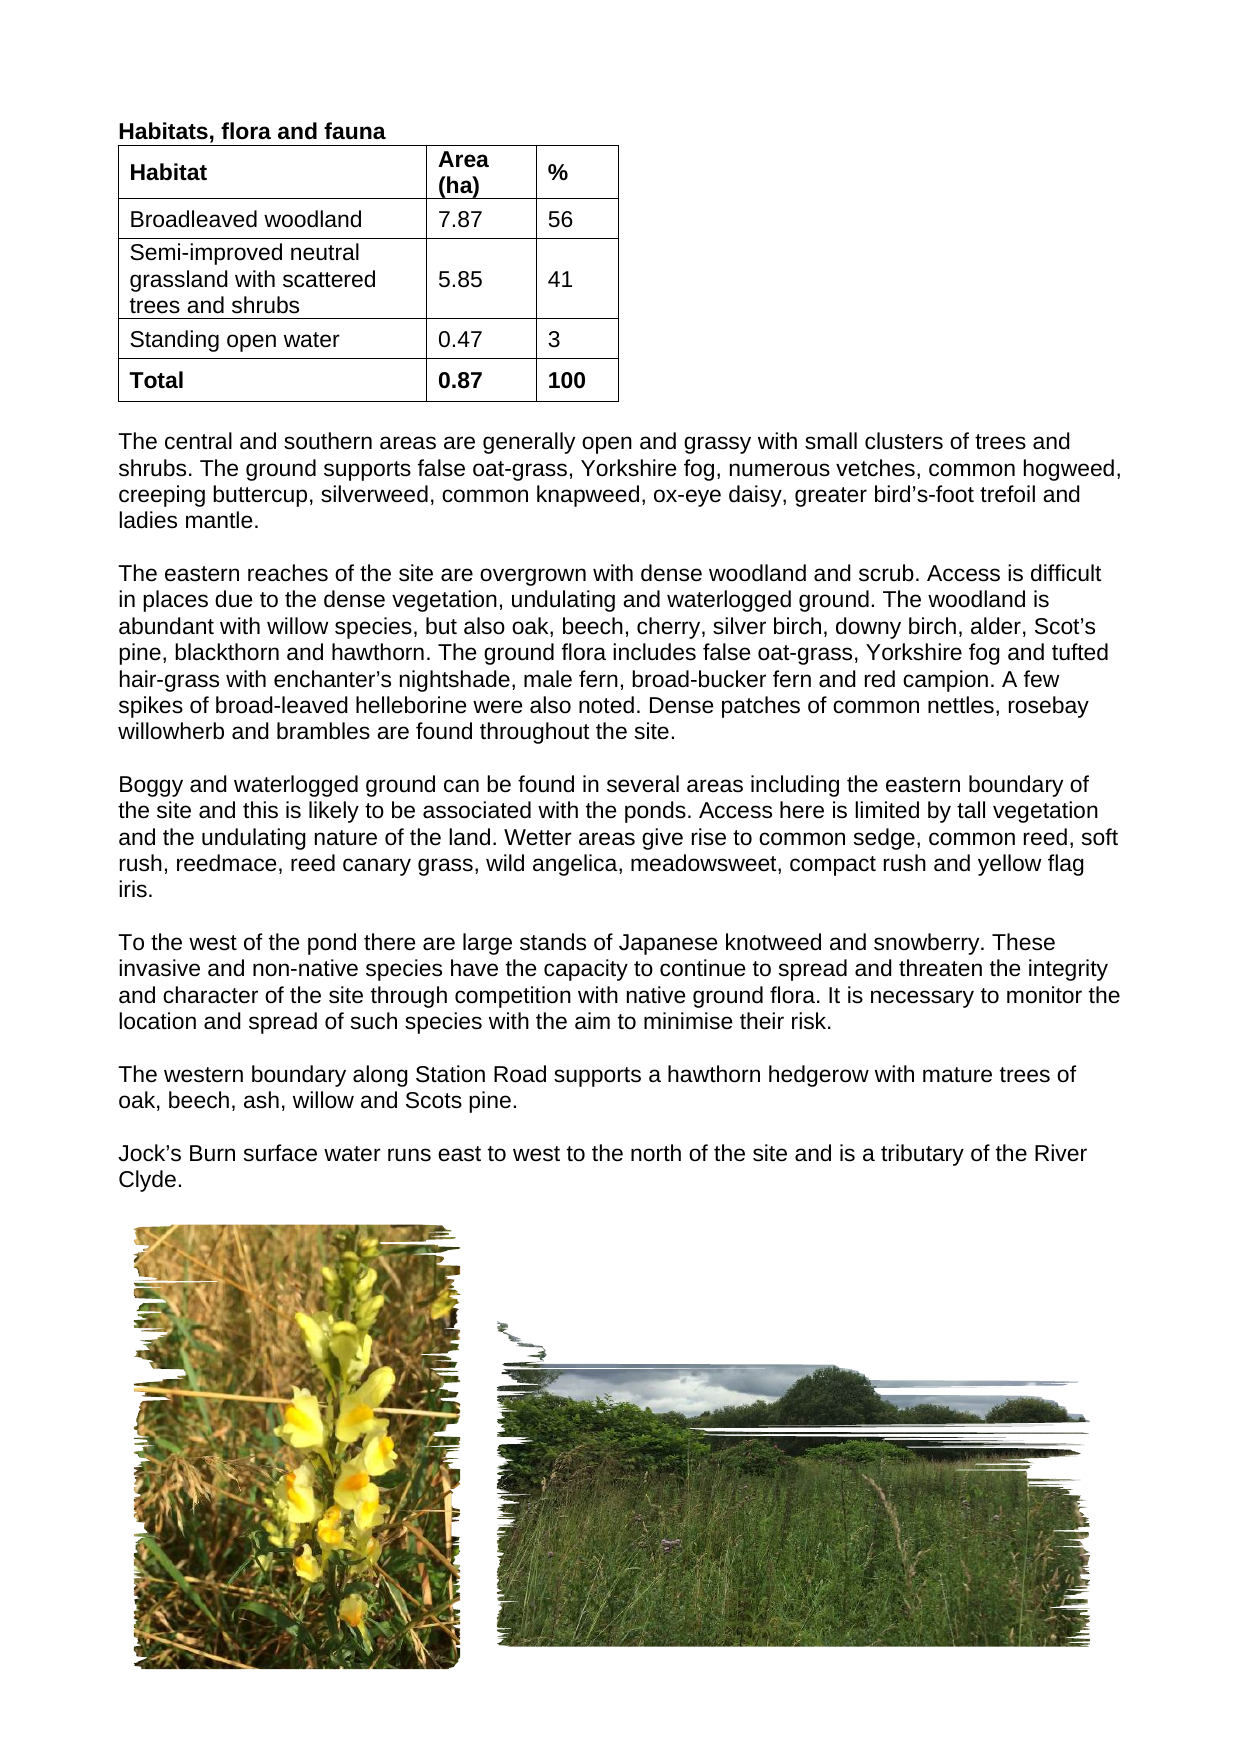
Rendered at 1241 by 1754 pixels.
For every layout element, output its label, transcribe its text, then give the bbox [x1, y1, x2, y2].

text Habitats, flora and fauna [118, 118, 1122, 144]
text To the west of the pond there are large stands of Japanese knotweed and snowberry. These invasive and non-native species have the capacity to continue to spread and threaten the integrity and character of the site through competition with native ground flora. It is necessary to monitor the location and spread of such species with the aim to minimise their risk. [118, 929, 1122, 1034]
text The eastern reaches of the site are overgrown with dense woodland and scrub. Access is difficult in places due to the dense vegetation, undulating and waterlogged ground. The woodland is abundant with willow species, but also oak, beech, cherry, silver birch, downy birch, alder, Scot’s pine, blackthorn and hawthorn. The ground flora includes false oat-grass, Yorkshire fog and tufted hair-grass with enchanter’s nightshade, male fern, broad-bucker fern and red campion. A few spikes of broad-leaved helleborine were also noted. Dense patches of common nettles, rosebay willowherb and brambles are found throughout the site. [118, 560, 1122, 744]
table_cell 0.47 [427, 319, 536, 358]
table_cell Semi-improved neutral grassland with scattered trees and shrubs [119, 239, 426, 318]
table_header Habitat [119, 146, 426, 198]
table_cell 3 [537, 319, 618, 358]
table_cell 56 [537, 199, 618, 238]
table_header Area (ha) [427, 146, 536, 198]
table_cell 0.87 [427, 359, 536, 401]
table_cell 41 [537, 239, 618, 318]
table_cell 5.85 [427, 239, 536, 318]
text Jock’s Burn surface water runs east to west to the north of the site and is a tributary of the River Clyde. [118, 1140, 1122, 1193]
table_header % [537, 146, 618, 198]
table_cell 7.87 [427, 199, 536, 238]
table_cell Total [119, 359, 426, 401]
text Boggy and waterlogged ground can be found in several areas including the eastern boundary of the site and this is likely to be associated with the ponds. Access here is limited by tall vegetation and the undulating nature of the land. Wetter areas give rise to common sedge, common reed, soft rush, reedmace, reed canary grass, wild angelica, meadowsweet, compact rush and yellow flag iris. [118, 771, 1122, 903]
text The western boundary along Station Road supports a hawthorn hedgerow with mature trees of oak, beech, ash, willow and Scots pine. [118, 1061, 1122, 1113]
text The central and southern areas are generally open and grassy with small clusters of trees and shrubs. The ground supports false oat-grass, Yorkshire fog, numerous vetches, common hogweed, creeping buttercup, silverweed, common knapweed, ox-eye daisy, greater bird’s-foot trefoil and ladies mantle. [118, 428, 1122, 534]
table_cell Broadleaved woodland [119, 199, 426, 238]
table_cell Standing open water [119, 319, 426, 358]
table_cell 100 [537, 359, 618, 401]
